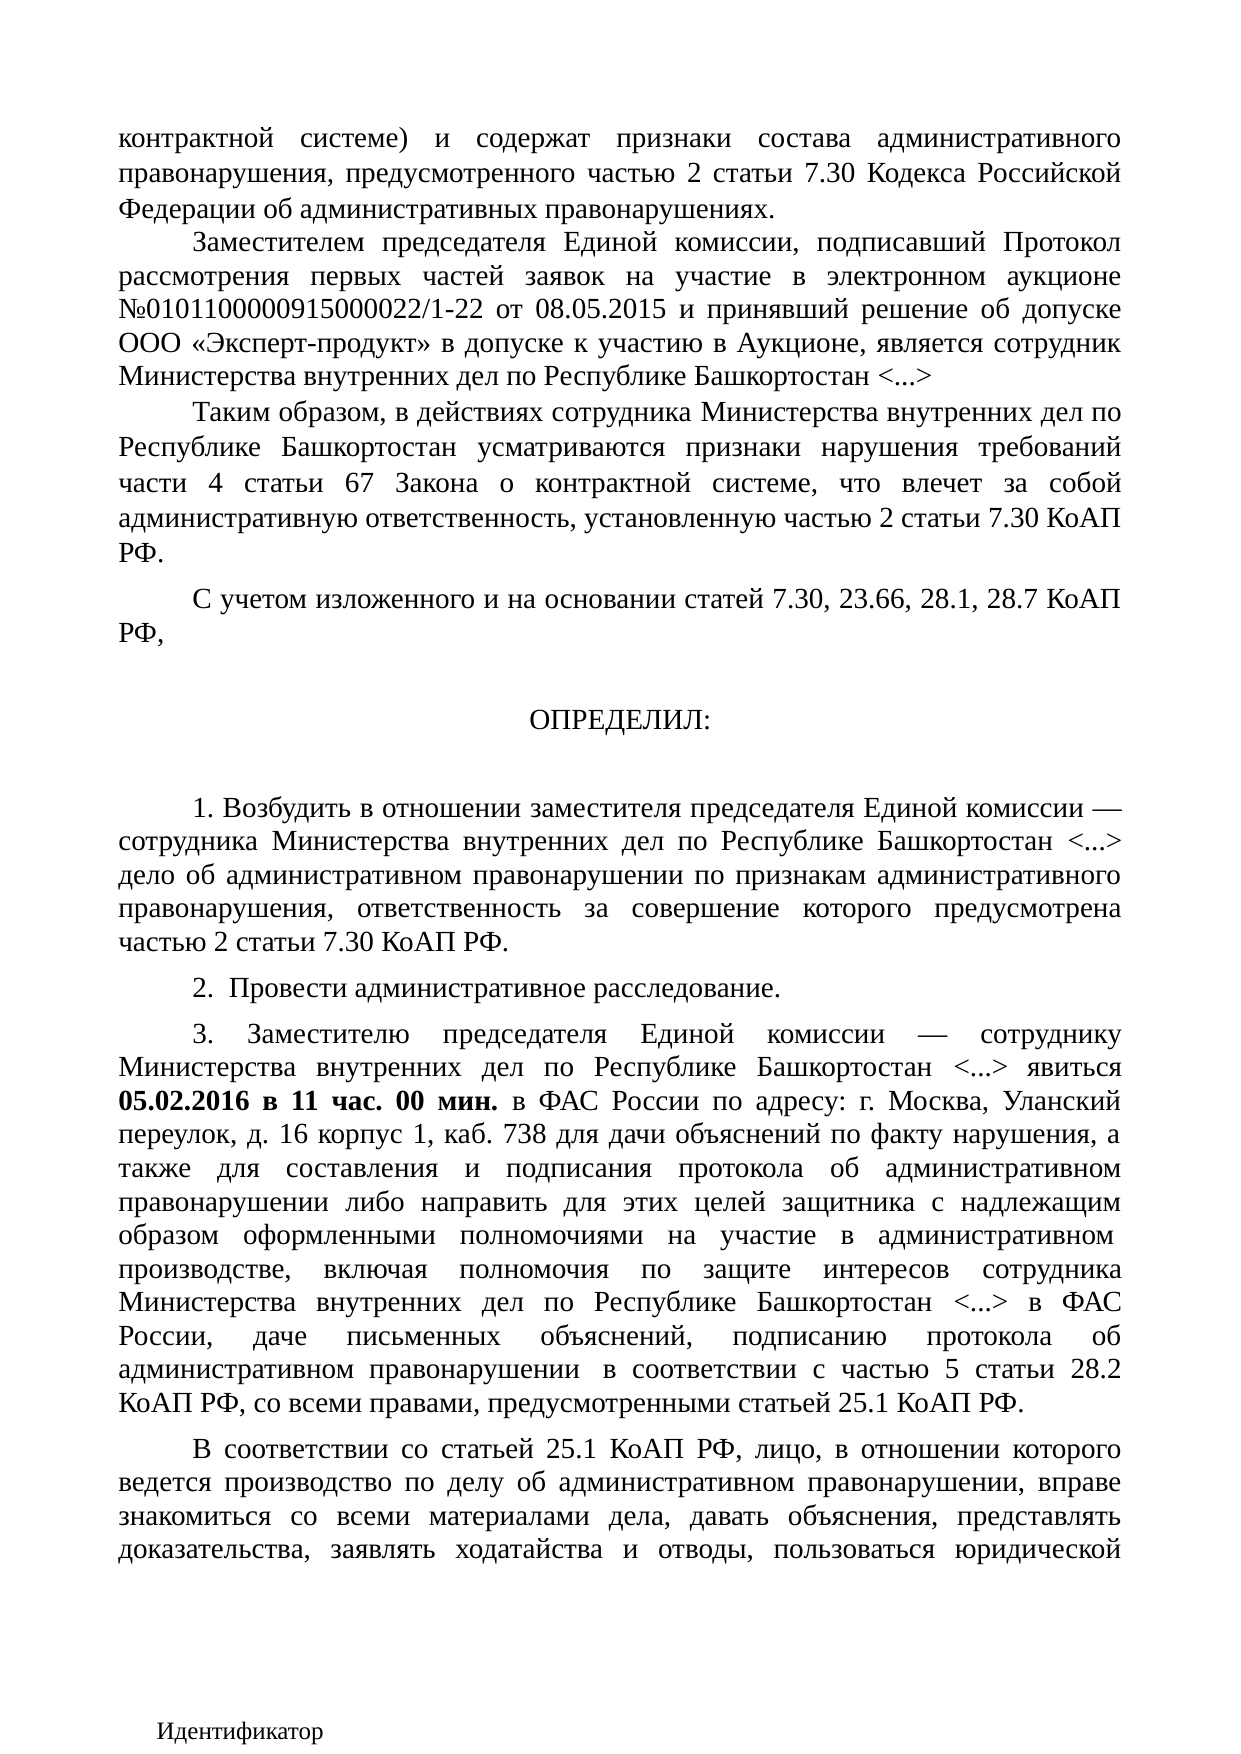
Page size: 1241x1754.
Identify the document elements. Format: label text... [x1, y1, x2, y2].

text В соответствии со статьей 25.1 КоАП РФ, лицо, в отношении которого ведется производство по делу об административном правонарушении, вправе знакомиться со всеми материалами дела, давать объяснения, представлять доказательства, заявлять ходатайства и отводы, пользоваться юридической [118, 1431, 1122, 1565]
text Таким образом, в действиях сотрудника Министерства внутренних дел по Республике Башкортостан усматриваются признаки нарушения требований части 4 статьи 67 Закона о контрактной системе, что влечет за собой административную ответственность, установленную частью 2 статьи 7.30 КоАП РФ. [118, 392, 1122, 569]
text 3. Заместителю председателя Единой комиссии — сотруднику Министерства внутренних дел по Республике Башкортостан <...> явиться 05.02.2016 в 11 час. 00 мин. в ФАС России по адресу: г. Москва, Уланский переулок, д. 16 корпус 1, каб. 738 для дачи объяснений по факту нарушения, а также для составления и подписания протокола об административном правонарушении либо направить для этих целей защитника с надлежащим образом оформленными полномочиями на участие в административном производстве, включая полномочия по защите интересов сотрудника Министерства внутренних дел по Республике Башкортостан <...> в ФАС России, даче письменных объяснений, подписанию протокола об административном правонарушении в соответствии с частью 5 статьи 28.2 КоАП РФ, со всеми правами, предусмотренными статьей 25.1 КоАП РФ. [118, 1016, 1122, 1418]
text контрактной системе) и содержат признаки состава административного правонарушения, предусмотренного частью 2 статьи 7.30 Кодекса Российской Федерации об административных правонарушениях. [118, 118, 1122, 224]
text Заместителем председателя Единой комиссии, подписавший Протокол рассмотрения первых частей заявок на участие в электронном аукционе №0101100000915000022/1-22 от 08.05.2015 и принявший решение об допуске ООО «Эксперт-продукт» в допуске к участию в Аукционе, является сотрудник Министерства внутренних дел по Республике Башкортостан <...> [118, 224, 1122, 392]
text ОПРЕДЕЛИЛ: [118, 702, 1122, 736]
text 2. Провести административное расследование. [118, 970, 1122, 1003]
text С учетом изложенного и на основании статей 7.30, 23.66, 28.1, 28.7 КоАП РФ, [118, 582, 1122, 649]
text 1. Возбудить в отношении заместителя председателя Единой комиссии — сотрудника Министерства внутренних дел по Республике Башкортостан <...> дело об административном правонарушении по признакам административного правонарушения, ответственность за совершение которого предусмотрена частью 2 статьи 7.30 КоАП РФ. [118, 790, 1122, 957]
